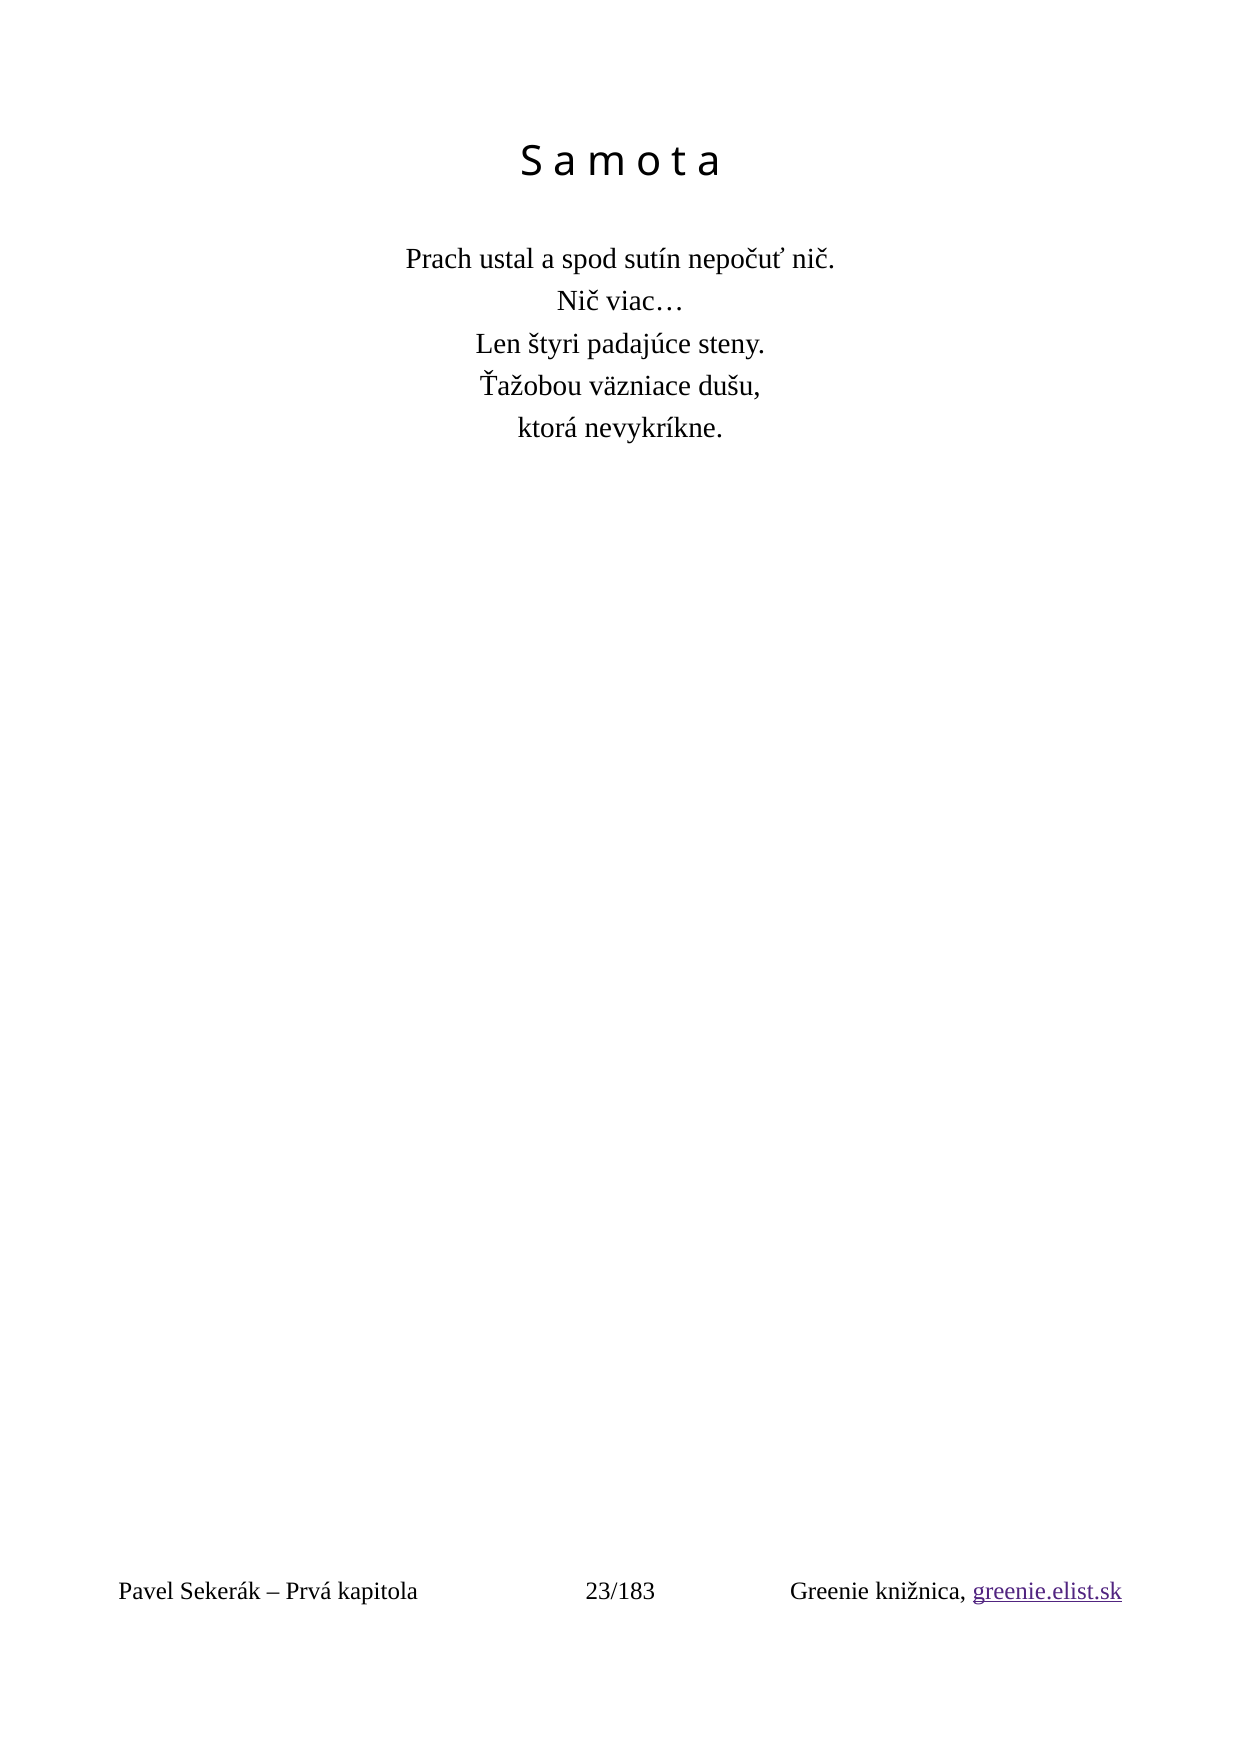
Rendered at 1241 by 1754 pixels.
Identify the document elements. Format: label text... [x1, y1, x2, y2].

text Len štyri padajúce steny. [106, 326, 1134, 359]
subtitle Samota [106, 131, 1134, 188]
text Nič viac… [106, 283, 1134, 317]
text Ťažobou väzniace dušu, [106, 368, 1134, 402]
text Prach ustal a spod sutín nepočuť nič. [106, 241, 1134, 274]
text ktorá nevykríkne. [106, 411, 1134, 444]
